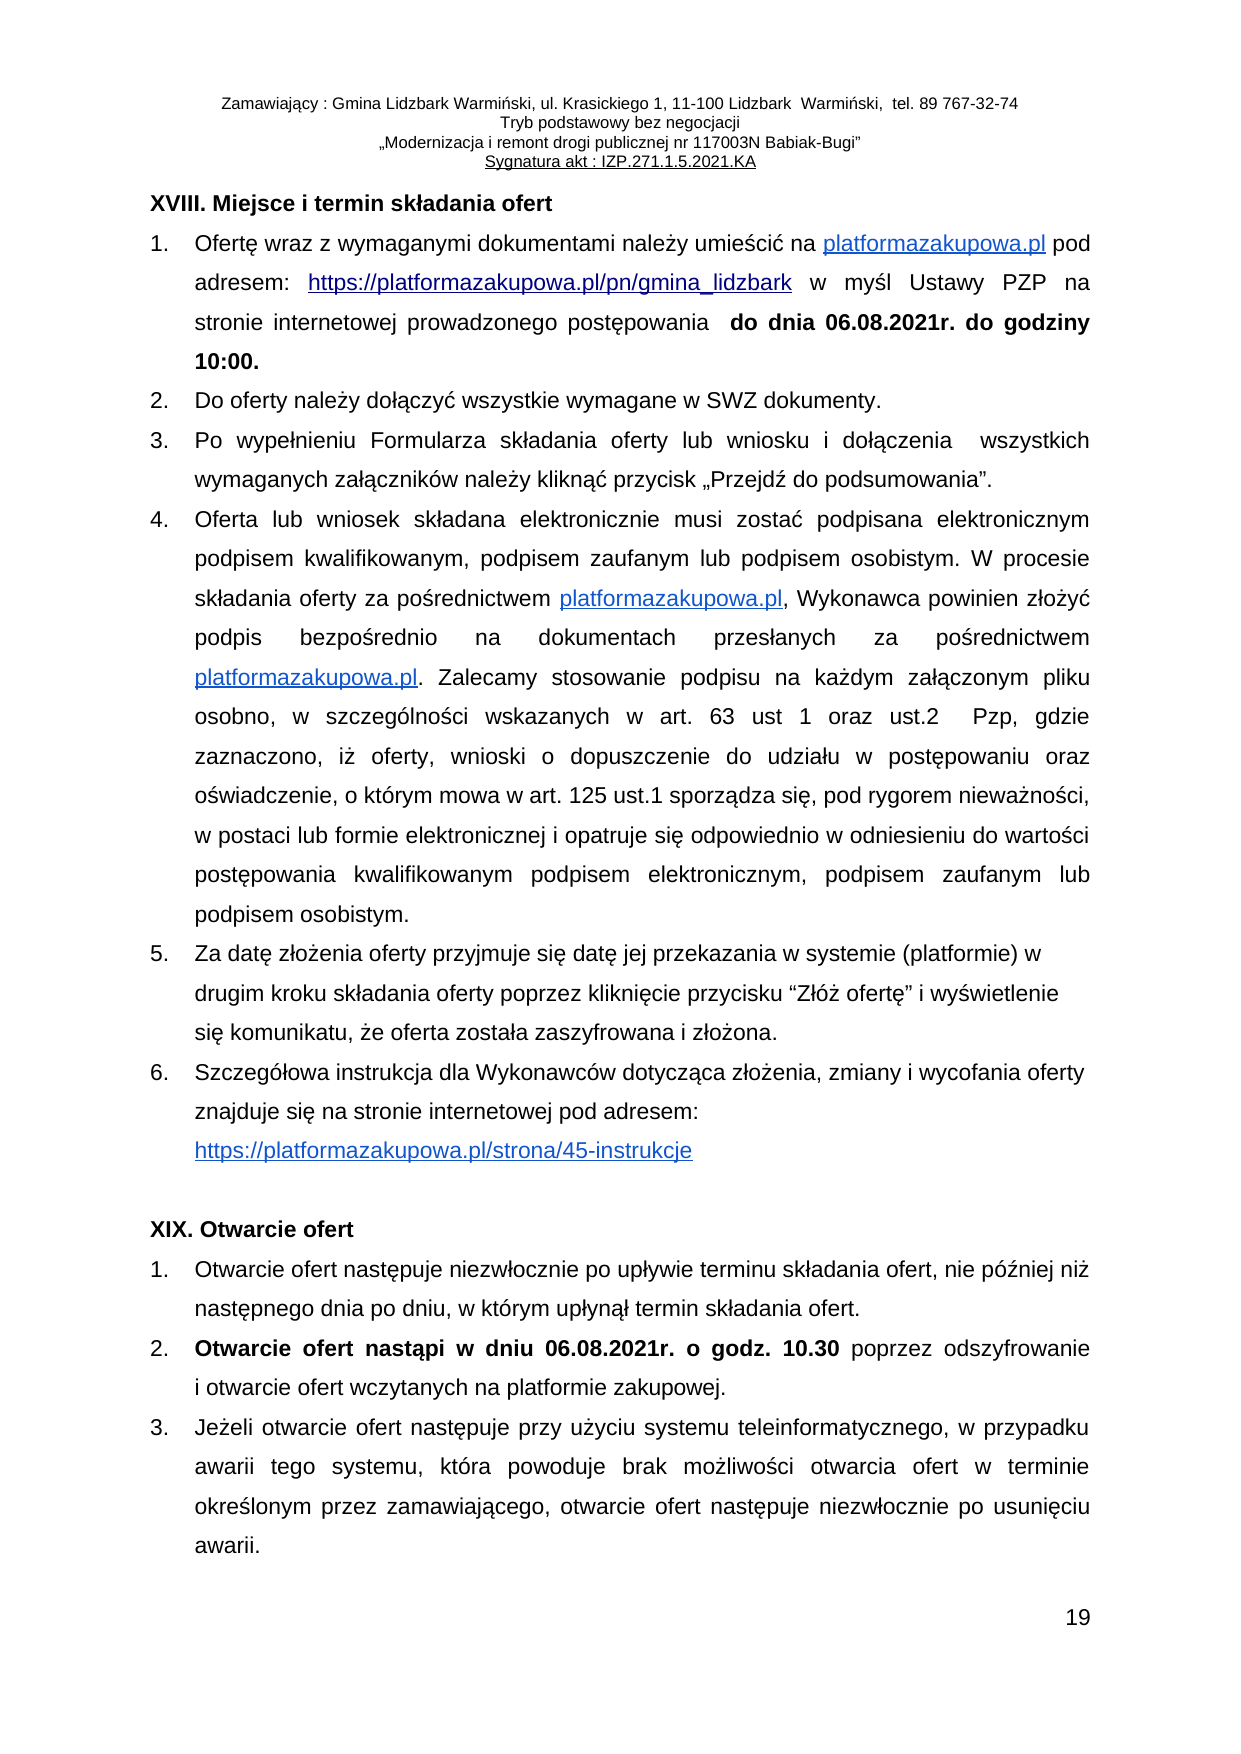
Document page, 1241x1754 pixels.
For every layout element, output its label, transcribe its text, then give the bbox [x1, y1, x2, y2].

list Otwarcie ofert następuje niezwłocznie po upływie terminu składania ofert, nie później niż następnego dnia po dniu, w którym upłynął termin składania ofert. [150, 1256, 1091, 1322]
subtitle XIX. Otwarcie ofert [150, 1216, 1091, 1243]
list Oferta lub wniosek składana elektronicznie musi zostać podpisana elektronicznym podpisem kwalifikowanym, podpisem zaufanym lub podpisem osobistym. W procesie składania oferty za pośrednictwem platformazakupowa.pl, Wykonawca powinien złożyć podpis bezpośrednio na dokumentach przesłanych za pośrednictwem platformazakupowa.pl. Zalecamy stosowanie podpisu na każdym załączonym pliku osobno, w szczególności wskazanych w art. 63 ust 1 oraz ust.2 Pzp, gdzie zaznaczono, iż oferty, wnioski o dopuszczenie do udziału w postępowaniu oraz oświadczenie, o którym mowa w art. 125 ust.1 sporządza się, pod rygorem nieważności, w postaci lub formie elektronicznej i opatruje się odpowiednio w odniesieniu do wartości postępowania kwalifikowanym podpisem elektronicznym, podpisem zaufanym lub podpisem osobistym. [150, 506, 1091, 927]
list Za datę złożenia oferty przyjmuje się datę jej przekazania w systemie (platformie) w drugim kroku składania oferty poprzez kliknięcie przycisku “Złóż ofertę” i wyświetlenie się komunikatu, że oferta została zaszyfrowana i złożona. [150, 940, 1091, 1045]
list Jeżeli otwarcie ofert następuje przy użyciu systemu teleinformatycznego, w przypadku awarii tego systemu, która powoduje brak możliwości otwarcia ofert w terminie określonym przez zamawiającego, otwarcie ofert następuje niezwłocznie po usunięciu awarii. [150, 1414, 1091, 1559]
list Do oferty należy dołączyć wszystkie wymagane w SWZ dokumenty. [150, 387, 1091, 414]
subtitle XVIII. Miejsce i termin składania ofert [150, 190, 1091, 216]
list Szczegółowa instrukcja dla Wykonawców dotycząca złożenia, zmiany i wycofania oferty znajduje się na stronie internetowej pod adresem: https://platformazakupowa.pl/strona/45-instrukcje [150, 1058, 1091, 1164]
list Ofertę wraz z wymaganymi dokumentami należy umieścić na platformazakupowa.pl pod adresem: https://platformazakupowa.pl/pn/gmina_lidzbark w myśl Ustawy PZP na stronie internetowej prowadzonego postępowania do dnia 06.08.2021r. do godziny 10:00. [150, 229, 1091, 374]
list Po wypełnieniu Formularza składania oferty lub wniosku i dołączenia wszystkich wymaganych załączników należy kliknąć przycisk „Przejdź do podsumowania”. [150, 427, 1091, 493]
list Otwarcie ofert nastąpi w dniu 06.08.2021r. o godz. 10.30 poprzez odszyfrowanie i otwarcie ofert wczytanych na platformie zakupowej. [150, 1335, 1091, 1401]
